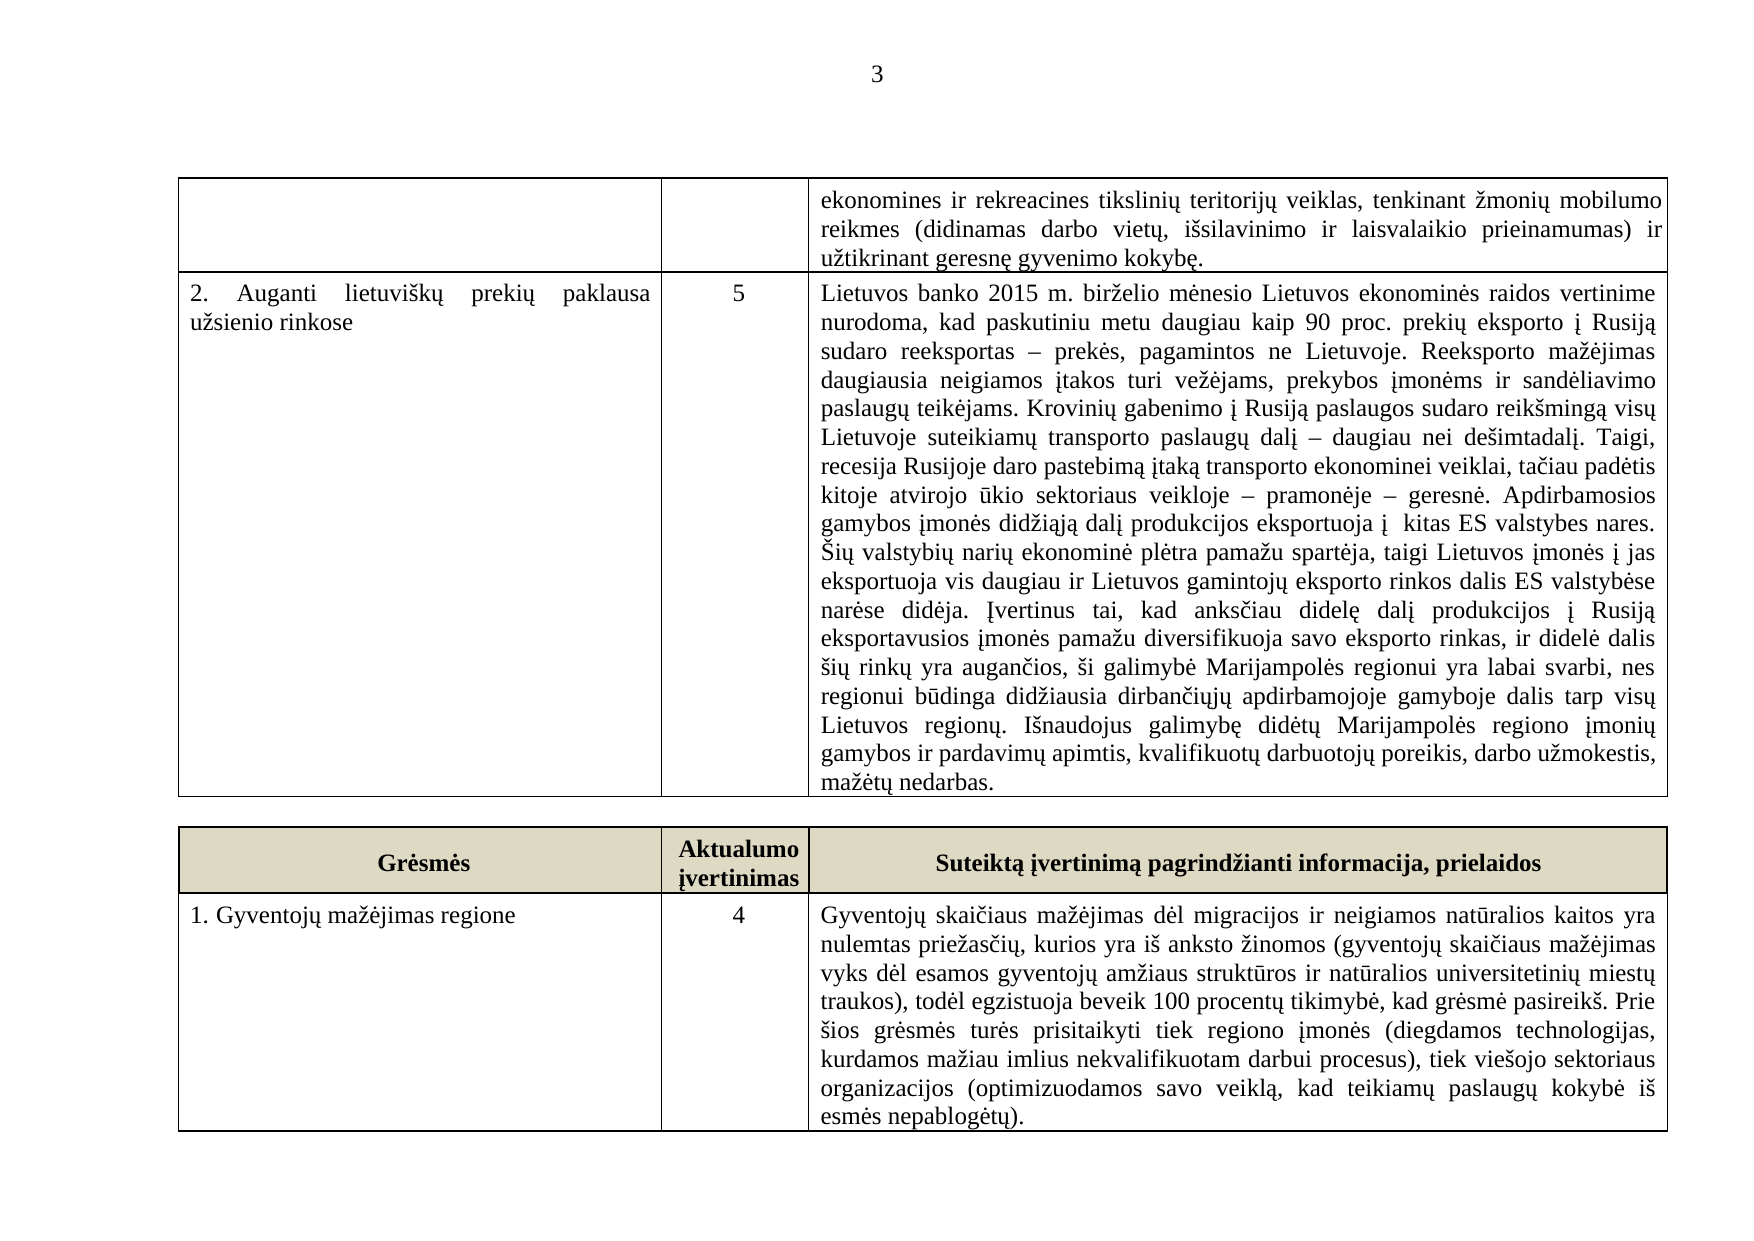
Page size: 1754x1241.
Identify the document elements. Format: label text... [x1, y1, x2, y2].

table_cell [662, 179, 808, 271]
table_cell [179, 179, 661, 271]
table_header Grėsmės [180, 828, 661, 892]
table_cell 4 [662, 894, 808, 1130]
table_header Aktualumo įvertinimas [662, 828, 808, 892]
table_cell ekonomines ir rekreacines tikslinių teritorijų veiklas, tenkinant žmonių mobilumo reikmes (didinamas darbo vietų, išsilavinimo ir laisvalaikio prieinamumas) ir užtikrinant geresnę gyvenimo kokybę. [809, 179, 1667, 271]
table_cell 5 [662, 273, 808, 796]
table_cell 1. Gyventojų mažėjimas regione [179, 894, 661, 1130]
table_cell Lietuvos banko 2015 m. birželio mėnesio Lietuvos ekonominės raidos vertinime nurodoma, kad paskutiniu metu daugiau kaip 90 proc. prekių eksporto į Rusiją sudaro reeksportas – prekės, pagamintos ne Lietuvoje. Reeksporto mažėjimas daugiausia neigiamos įtakos turi vežėjams, prekybos įmonėms ir sandėliavimo paslaugų teikėjams. Krovinių gabenimo į Rusiją paslaugos sudaro reikšmingą visų Lietuvoje suteikiamų transporto paslaugų dalį – daugiau nei dešimtadalį. Taigi, recesija Rusijoje daro pastebimą įtaką transporto ekonominei veiklai, tačiau padėtis kitoje atvirojo ūkio sektoriaus veikloje – pramonėje – geresnė. Apdirbamosios gamybos įmonės didžiąją dalį produkcijos eksportuoja į kitas ES valstybes nares. Šių valstybių narių ekonominė plėtra pamažu spartėja, taigi Lietuvos įmonės į jas eksportuoja vis daugiau ir Lietuvos gamintojų eksporto rinkos dalis ES valstybėse narėse didėja. Įvertinus tai, kad anksčiau didelę dalį produkcijos į Rusiją eksportavusios įmonės pamažu diversifikuoja savo eksporto rinkas, ir didelė dalis šių rinkų yra augančios, ši galimybė Marijampolės regionui yra labai svarbi, nes regionui būdinga didžiausia dirbančiųjų apdirbamojoje gamyboje dalis tarp visų Lietuvos regionų. Išnaudojus galimybę didėtų Marijampolės regiono įmonių gamybos ir pardavimų apimtis, kvalifikuotų darbuotojų poreikis, darbo užmokestis, mažėtų nedarbas. [809, 273, 1667, 796]
table_cell Gyventojų skaičiaus mažėjimas dėl migracijos ir neigiamos natūralios kaitos yra nulemtas priežasčių, kurios yra iš anksto žinomos (gyventojų skaičiaus mažėjimas vyks dėl esamos gyventojų amžiaus struktūros ir natūralios universitetinių miestų traukos), todėl egzistuoja beveik 100 procentų tikimybė, kad grėsmė pasireikš. Prie šios grėsmės turės prisitaikyti tiek regiono įmonės (diegdamos technologijas, kurdamos mažiau imlius nekvalifikuotam darbui procesus), tiek viešojo sektoriaus organizacijos (optimizuodamos savo veiklą, kad teikiamų paslaugų kokybė iš esmės nepablogėtų). [809, 894, 1667, 1130]
table_header Suteiktą įvertinimą pagrindžianti informacija, prielaidos [810, 828, 1666, 892]
table_cell 2. Auganti lietuviškų prekių paklausa užsienio rinkose [179, 273, 661, 796]
